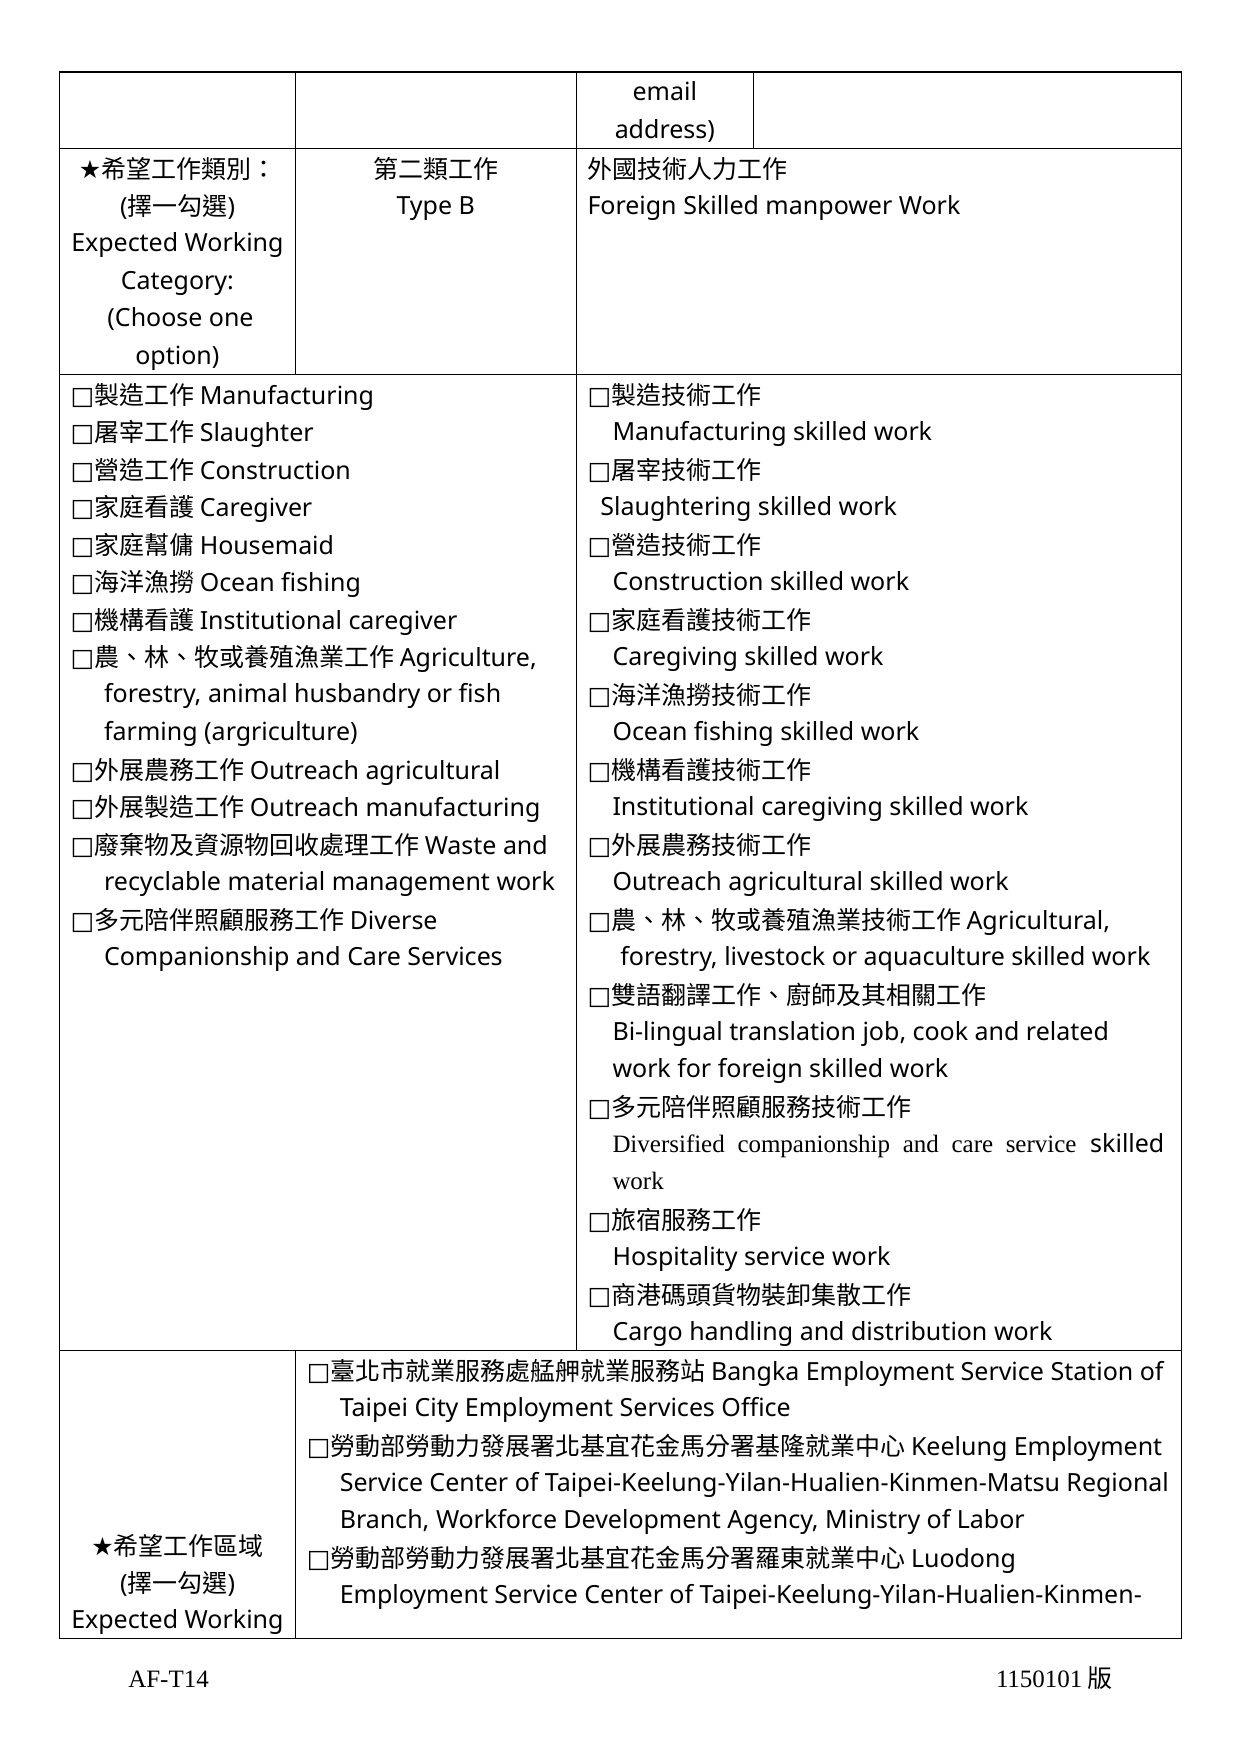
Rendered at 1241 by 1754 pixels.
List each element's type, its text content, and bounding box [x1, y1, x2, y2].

table_cell [296, 73, 576, 147]
table_cell □製造工作 Manufacturing □屠宰工作 Slaughter □營造工作 Construction □家庭看護 Caregiver □家庭幫傭 Housemaid □海洋漁撈 Ocean fishing □機構看護 Institutional caregiver □農、林、牧或養殖漁業工作 Agriculture, forestry, animal husbandry or fish farming (argriculture) □外展農務工作 Outreach agricultural □外展製造工作 Outreach manufacturing □廢棄物及資源物回收處理工作 Waste and recyclable material management work □多元陪伴照顧服務工作 Diverse Companionship and Care Services [60, 375, 576, 1349]
table_cell ★希望工作類別： (擇一勾選) Expected Working Category: (Choose one option) [60, 149, 295, 373]
table_cell email address) [577, 73, 753, 147]
table_cell 外國技術人力工作 Foreign Skilled manpower Work [577, 149, 1181, 373]
table_cell [60, 73, 295, 147]
table_cell 第二類工作 Type B [296, 149, 576, 373]
table_cell ★希望工作區域 (擇一勾選) Expected Working [60, 1351, 295, 1638]
table_cell [754, 73, 1181, 147]
table_cell □臺北市就業服務處艋舺就業服務站 Bangka Employment Service Station of Taipei City Employment Services Office □勞動部勞動力發展署北基宜花金馬分署基隆就業中心 Keelung Employment Service Center of Taipei-Keelung-Yilan-Hualien-Kinmen-Matsu Regional Branch, Workforce Development Agency, Ministry of Labor □勞動部勞動力發展署北基宜花金馬分署羅東就業中心 Luodong Employment Service Center of Taipei-Keelung-Yilan-Hualien-Kinmen- [296, 1351, 1181, 1638]
table_cell □製造技術工作 Manufacturing skilled work □屠宰技術工作 Slaughtering skilled work □營造技術工作 Construction skilled work □家庭看護技術工作 Caregiving skilled work □海洋漁撈技術工作 Ocean fishing skilled work □機構看護技術工作 Institutional caregiving skilled work □外展農務技術工作 Outreach agricultural skilled work □農、林、牧或養殖漁業技術工作 Agricultural, forestry, livestock or aquaculture skilled work □雙語翻譯工作、廚師及其相關工作 Bi-lingual translation job, cook and related work for foreign skilled work □多元陪伴照顧服務技術工作 Diversified companionship and care service skilled work □旅宿服務工作 Hospitality service work □商港碼頭貨物裝卸集散工作 Cargo handling and distribution work [577, 375, 1181, 1349]
